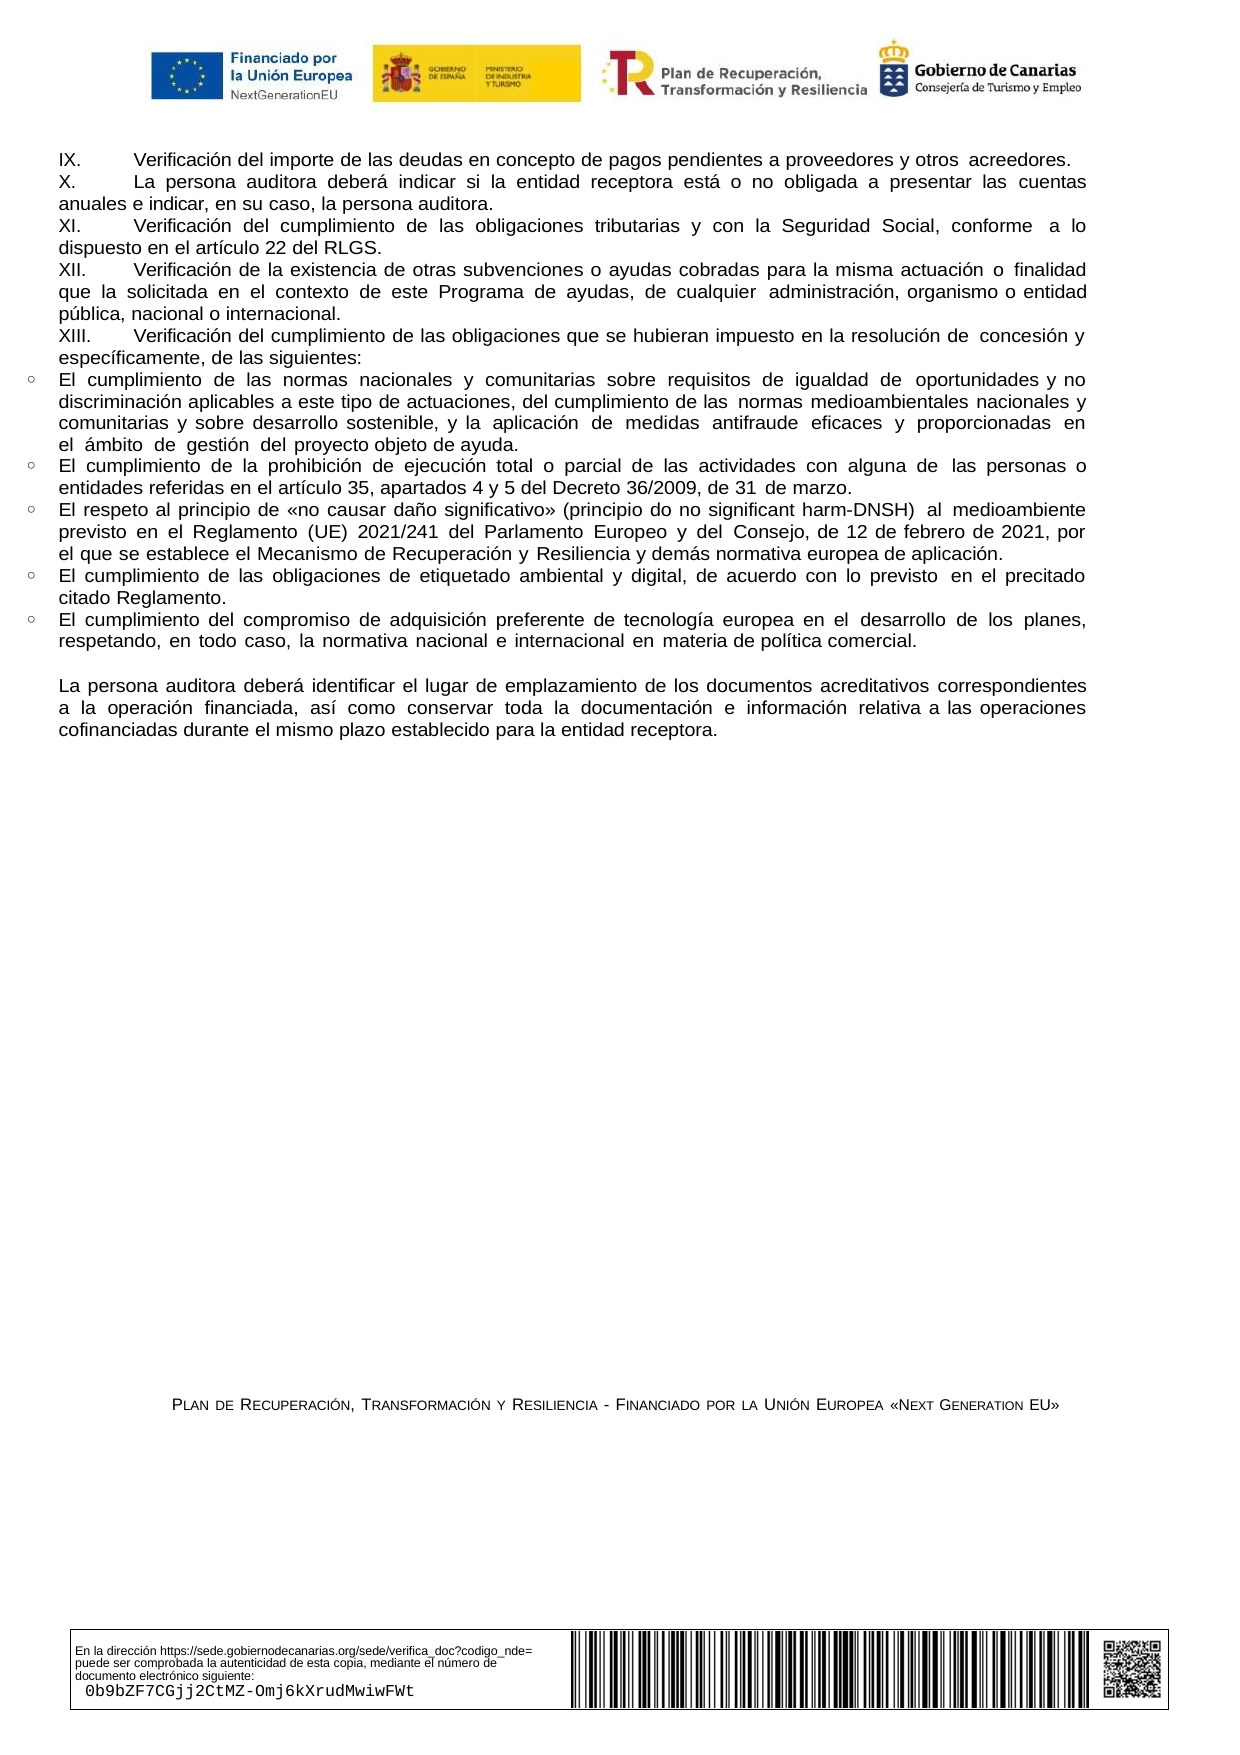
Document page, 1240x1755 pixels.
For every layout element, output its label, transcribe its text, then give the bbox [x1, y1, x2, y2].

list Verificación del cumplimiento de las obligaciones que se hubieran impuesto en la resolución de concesión y específicamente, de las siguientes: [58, 325, 1086, 368]
list La persona auditora deberá indicar si la entidad receptora está o no obligada a presentar las cuentas anuales e indicar, en su caso, la persona auditora. [58, 170, 1087, 214]
list El cumplimiento de la prohibición de ejecución total o parcial de las actividades con alguna de las personas o entidades referidas en el artículo 35, apartados 4 y 5 del Decreto 36/2009, de 31 de marzo. [23, 456, 1087, 498]
text PLAN DE RECUPERACIÓN, TRANSFORMACIÓN Y RESILIENCIA - FINANCIADO POR LA UNIÓN EUROPEA «NEXT GENERATION EU» [172, 1395, 1181, 1414]
list Verificación del cumplimiento de las obligaciones tributarias y con la Seguridad Social, conforme a lo dispuesto en el artículo 22 del RLGS. [58, 214, 1087, 258]
text La persona auditora deberá identificar el lugar de emplazamiento de los documentos acreditativos correspondientes a la operación financiada, así como conservar toda la documentación e información relativa a las operaciones cofinanciadas durante el mismo plazo establecido para la entidad receptora. [58, 675, 1087, 741]
list El cumplimiento de las obligaciones de etiquetado ambiental y digital, de acuerdo con lo previsto en el precitado citado Reglamento. [23, 564, 1086, 609]
list Verificación del importe de las deudas en concepto de pagos pendientes a proveedores y otros acreedores. [58, 148, 1086, 170]
list El respeto al principio de «no causar daño significativo» (principio do no significant harm-DNSH) al medioambiente previsto en el Reglamento (UE) 2021/241 del Parlamento Europeo y del Consejo, de 12 de febrero de 2021, por el que se establece el Mecanismo de Recuperación y Resiliencia y demás normativa europea de aplicación. [23, 499, 1087, 564]
list El cumplimiento de las normas nacionales y comunitarias sobre requisitos de igualdad de oportunidades y no discriminación aplicables a este tipo de actuaciones, del cumplimiento de las normas medioambientales nacionales y comunitarias y sobre desarrollo sostenible, y la aplicación de medidas antifraude eficaces y proporcionadas en el ámbito de gestión del proyecto objeto de ayuda. [23, 369, 1087, 455]
list El cumplimiento del compromiso de adquisición preferente de tecnología europea en el desarrollo de los planes, respetando, en todo caso, la normativa nacional e internacional en materia de política comercial. [23, 609, 1087, 652]
list Verificación de la existencia de otras subvenciones o ayudas cobradas para la misma actuación o finalidad que la solicitada en el contexto de este Programa de ayudas, de cualquier administración, organismo o entidad pública, nacional o internacional. [58, 258, 1087, 324]
